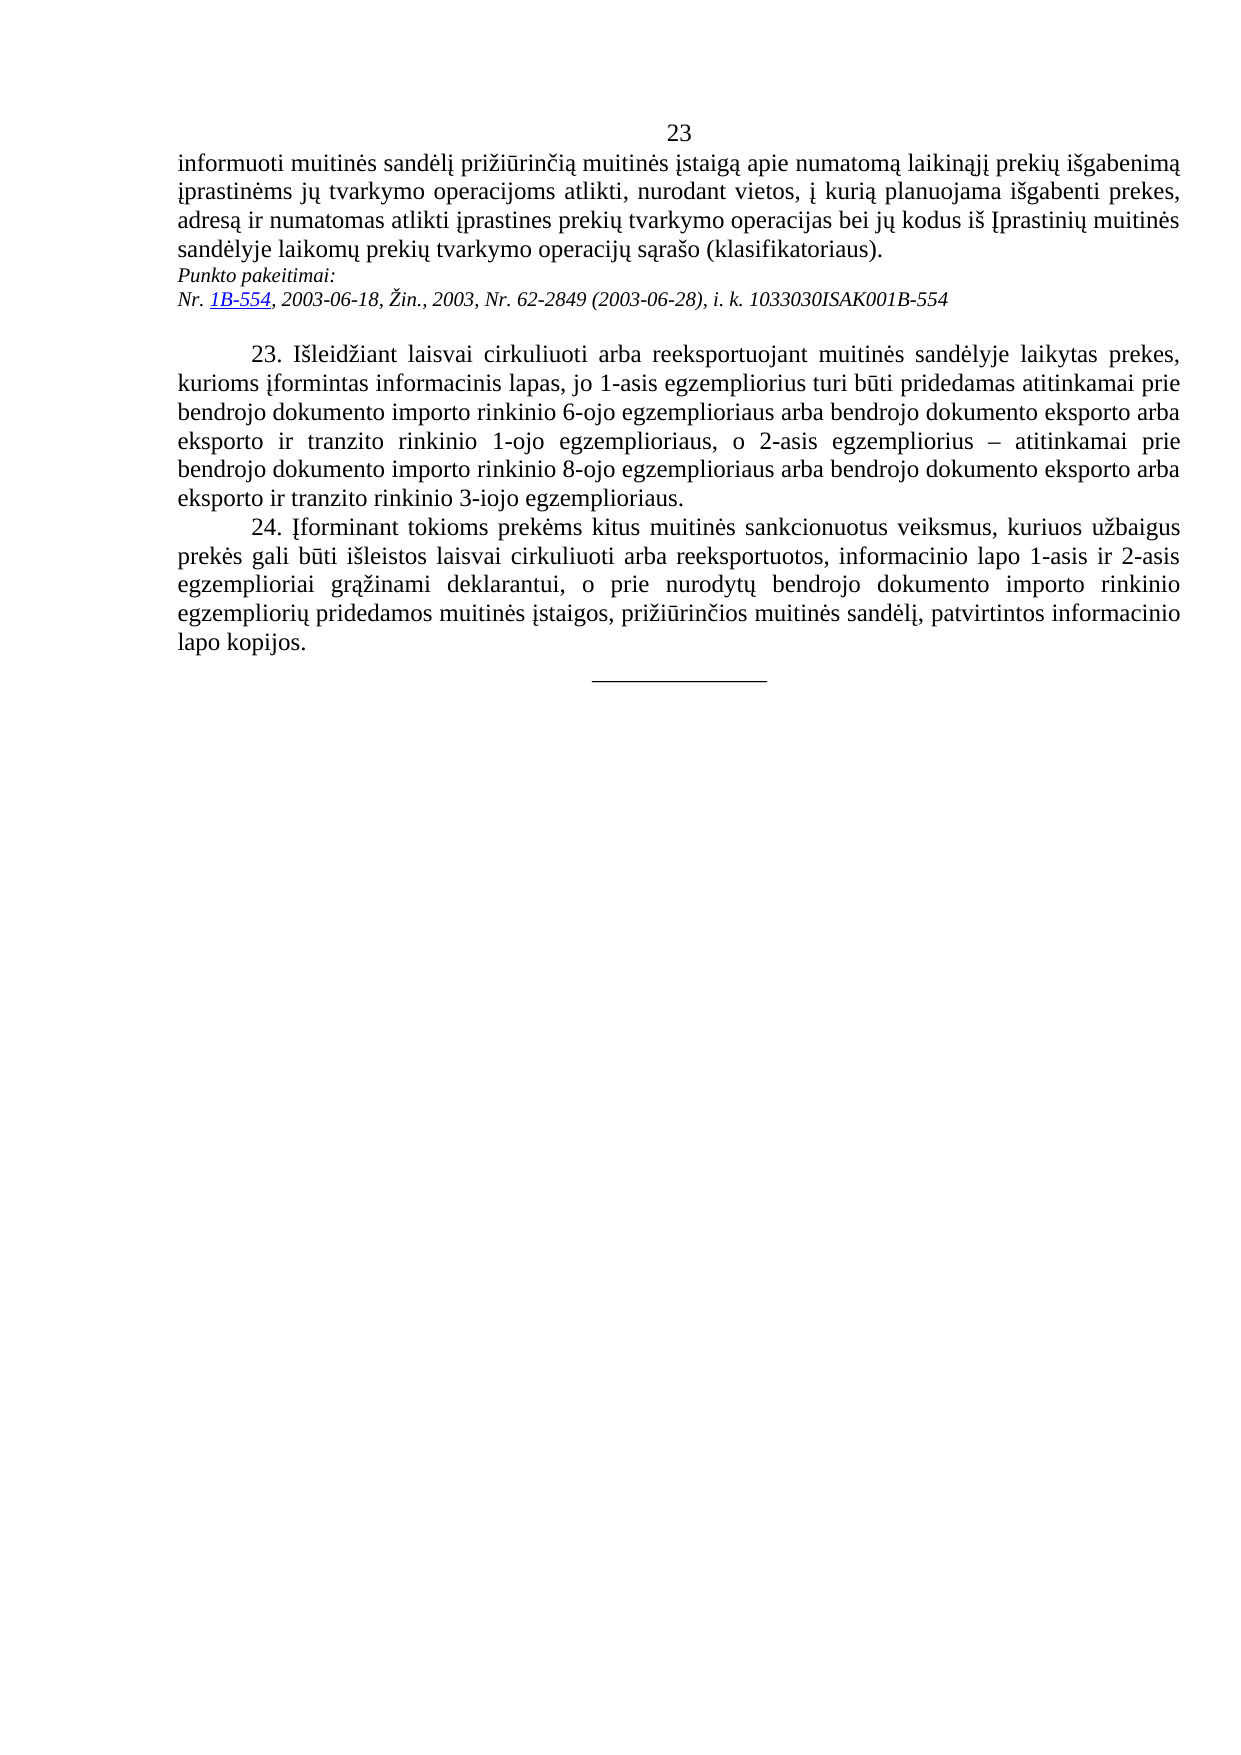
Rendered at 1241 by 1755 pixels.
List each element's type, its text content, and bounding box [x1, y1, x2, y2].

text 23. Išleidžiant laisvai cirkuliuoti arba reeksportuojant muitinės sandėlyje laikytas prekes, kurioms įformintas informacinis lapas, jo 1-asis egzempliorius turi būti pridedamas atitinkamai prie bendrojo dokumento importo rinkinio 6-ojo egzemplioriaus arba bendrojo dokumento eksporto arba eksporto ir tranzito rinkinio 1-ojo egzemplioriaus, o 2-asis egzempliorius – atitinkamai prie bendrojo dokumento importo rinkinio 8-ojo egzemplioriaus arba bendrojo dokumento eksporto arba eksporto ir tranzito rinkinio 3-iojo egzemplioriaus. [177, 339, 1181, 512]
text 24. Įforminant tokioms prekėms kitus muitinės sankcionuotus veiksmus, kuriuos užbaigus prekės gali būti išleistos laisvai cirkuliuoti arba reeksportuotos, informacinio lapo 1-asis ir 2-asis egzemplioriai grąžinami deklarantui, o prie nurodytų bendrojo dokumento importo rinkinio egzempliorių pridedamos muitinės įstaigos, prižiūrinčios muitinės sandėlį, patvirtintos informacinio lapo kopijos. [177, 512, 1181, 656]
text ______________ [177, 656, 1181, 684]
text informuoti muitinės sandėlį prižiūrinčią muitinės įstaigą apie numatomą laikinąjį prekių išgabenimą įprastinėms jų tvarkymo operacijoms atlikti, nurodant vietos, į kurią planuojama išgabenti prekes, adresą ir numatomas atlikti įprastines prekių tvarkymo operacijas bei jų kodus iš Įprastinių muitinės sandėlyje laikomų prekių tvarkymo operacijų sąrašo (klasifikatoriaus). [177, 148, 1181, 263]
text Nr. 1B-554, 2003-06-18, Žin., 2003, Nr. 62-2849 (2003-06-28), i. k. 1033030ISAK001B-554 [177, 287, 1181, 311]
text Punkto pakeitimai: [177, 263, 1181, 287]
